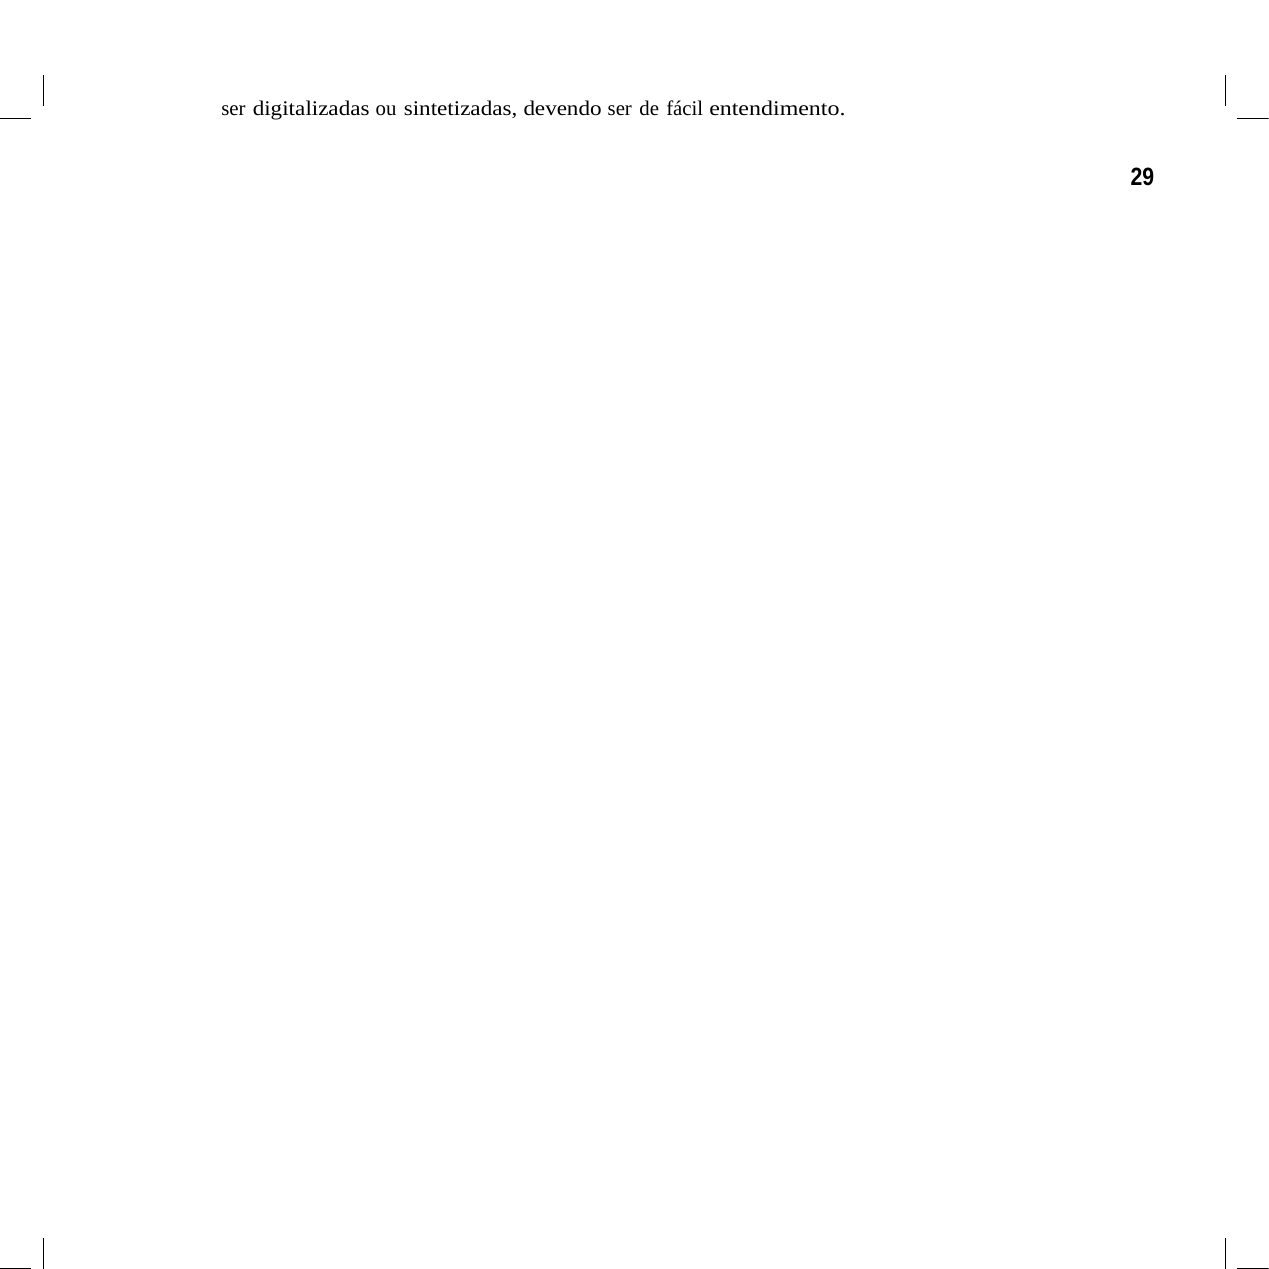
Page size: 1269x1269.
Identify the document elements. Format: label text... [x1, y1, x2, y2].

text ser digitalizadas ou sintetizadas, devendo ser de fácil entendimento. [221, 96, 1142, 120]
text 29 [0, 162, 1154, 190]
